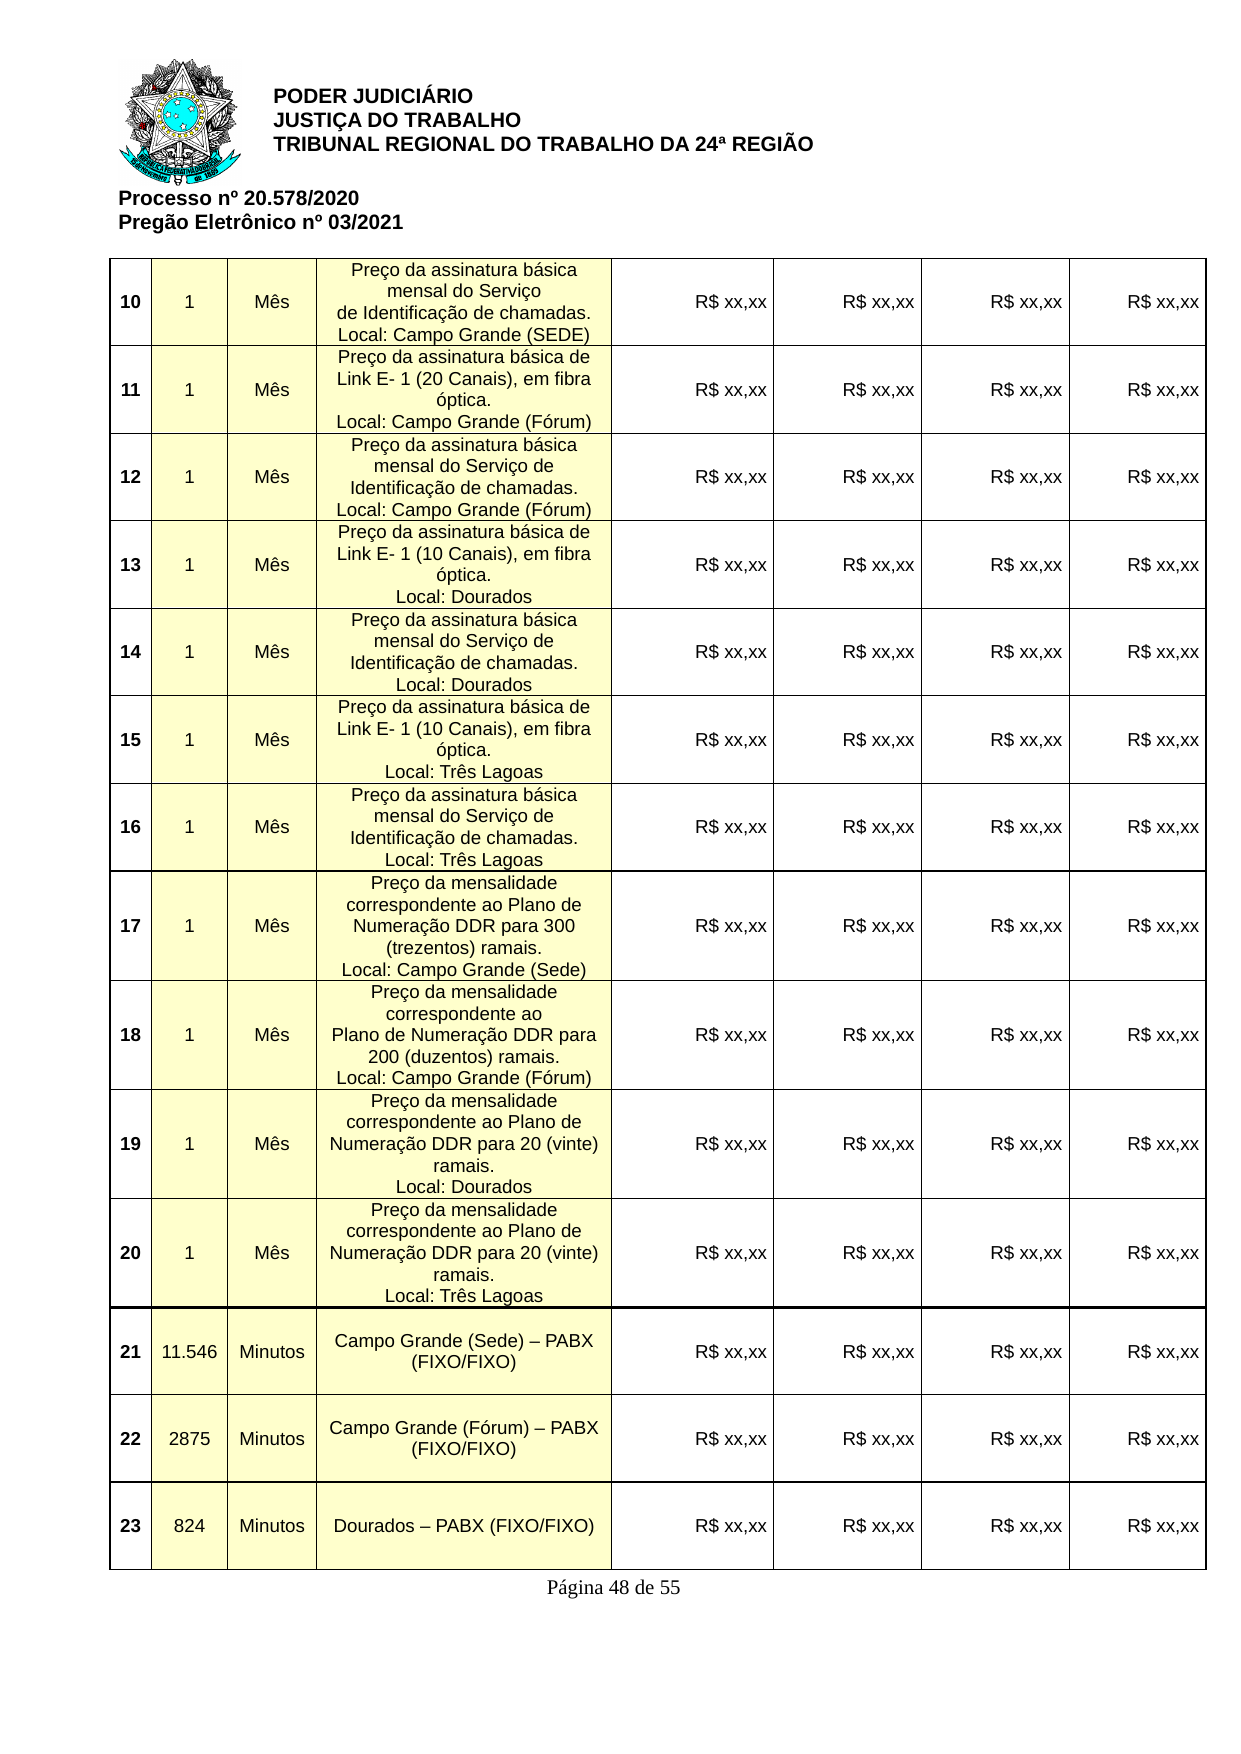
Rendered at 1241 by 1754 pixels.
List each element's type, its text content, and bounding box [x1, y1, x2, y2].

table_cell R$ xx,xx [612, 1483, 773, 1569]
table_cell 18 [111, 981, 151, 1089]
table_cell Mês [228, 259, 316, 345]
table_cell R$ xx,xx [922, 1309, 1069, 1394]
table_cell Preço da mensalidade correspondente ao Plano de Numeração DDR para 300 (trezentos) ramais. Local: Campo Grande (Sede) [317, 872, 611, 980]
table_cell R$ xx,xx [774, 609, 921, 695]
table_cell R$ xx,xx [774, 1090, 921, 1198]
table_cell 2875 [152, 1395, 227, 1481]
table_cell R$ xx,xx [774, 1483, 921, 1569]
table_cell Mês [228, 434, 316, 520]
picture [118, 59, 243, 186]
table_cell R$ xx,xx [774, 1309, 921, 1394]
table_cell 21 [111, 1309, 151, 1394]
table_cell R$ xx,xx [922, 1199, 1069, 1306]
table_cell R$ xx,xx [1070, 609, 1205, 695]
table_cell R$ xx,xx [774, 1395, 921, 1481]
table_cell R$ xx,xx [922, 434, 1069, 520]
table_cell R$ xx,xx [922, 1483, 1069, 1569]
table_cell 1 [152, 784, 227, 870]
table_cell R$ xx,xx [922, 1090, 1069, 1198]
table_cell R$ xx,xx [1070, 1090, 1205, 1198]
table_cell R$ xx,xx [1070, 696, 1205, 782]
table_cell R$ xx,xx [774, 981, 921, 1089]
table_cell R$ xx,xx [922, 872, 1069, 980]
table_cell R$ xx,xx [1070, 784, 1205, 870]
table_cell R$ xx,xx [774, 872, 921, 980]
table_cell R$ xx,xx [922, 346, 1069, 432]
table_cell Mês [228, 1090, 316, 1198]
table_cell Preço da mensalidade correspondente ao Plano de Numeração DDR para 20 (vinte) ramais. Local: Dourados [317, 1090, 611, 1198]
table_cell R$ xx,xx [774, 434, 921, 520]
table_cell R$ xx,xx [922, 521, 1069, 607]
table_cell R$ xx,xx [1070, 346, 1205, 432]
table_cell Mês [228, 981, 316, 1089]
table_cell R$ xx,xx [922, 784, 1069, 870]
table_cell R$ xx,xx [922, 609, 1069, 695]
table_cell R$ xx,xx [1070, 521, 1205, 607]
table_cell R$ xx,xx [774, 696, 921, 782]
table_cell R$ xx,xx [1070, 1483, 1205, 1569]
table_cell R$ xx,xx [774, 1199, 921, 1306]
table_cell Dourados – PABX (FIXO/FIXO) [317, 1483, 611, 1569]
table_cell R$ xx,xx [612, 872, 773, 980]
table_cell R$ xx,xx [922, 696, 1069, 782]
table_cell R$ xx,xx [1070, 1199, 1205, 1306]
table_cell 19 [111, 1090, 151, 1198]
table_cell R$ xx,xx [612, 1395, 773, 1481]
table_cell R$ xx,xx [1070, 1309, 1205, 1394]
table_cell 17 [111, 872, 151, 980]
table_cell Mês [228, 346, 316, 432]
table_cell R$ xx,xx [612, 346, 773, 432]
table_cell R$ xx,xx [612, 981, 773, 1089]
table_cell R$ xx,xx [612, 1199, 773, 1306]
table_cell Preço da mensalidade correspondente ao Plano de Numeração DDR para 20 (vinte) ramais. Local: Três Lagoas [317, 1199, 611, 1306]
table_cell 1 [152, 259, 227, 345]
table_cell 14 [111, 609, 151, 695]
table_cell R$ xx,xx [922, 981, 1069, 1089]
table_cell Mês [228, 1199, 316, 1306]
table_cell Minutos [228, 1483, 316, 1569]
table_cell Preço da assinatura básica de Link E- 1 (20 Canais), em fibra óptica. Local: Campo Grande (Fórum) [317, 346, 611, 432]
table_cell 23 [111, 1483, 151, 1569]
table_cell R$ xx,xx [1070, 259, 1205, 345]
table_cell R$ xx,xx [612, 259, 773, 345]
table_cell R$ xx,xx [1070, 981, 1205, 1089]
table_cell Preço da assinatura básica de Link E- 1 (10 Canais), em fibra óptica. Local: Dourados [317, 521, 611, 607]
table_cell R$ xx,xx [612, 784, 773, 870]
table_cell Mês [228, 872, 316, 980]
table_cell Mês [228, 696, 316, 782]
table_cell 1 [152, 872, 227, 980]
table_cell 13 [111, 521, 151, 607]
table_cell 16 [111, 784, 151, 870]
table_cell R$ xx,xx [612, 521, 773, 607]
table_cell Mês [228, 609, 316, 695]
table_cell R$ xx,xx [612, 1309, 773, 1394]
table_cell 1 [152, 346, 227, 432]
table_cell Mês [228, 784, 316, 870]
table_cell R$ xx,xx [922, 259, 1069, 345]
table_cell 11.546 [152, 1309, 227, 1394]
table_cell Minutos [228, 1395, 316, 1481]
table_cell 1 [152, 696, 227, 782]
table_cell 1 [152, 1199, 227, 1306]
table_cell Preço da assinatura básica de Link E- 1 (10 Canais), em fibra óptica. Local: Três Lagoas [317, 696, 611, 782]
table_cell R$ xx,xx [774, 346, 921, 432]
table_cell Minutos [228, 1309, 316, 1394]
table_cell R$ xx,xx [774, 259, 921, 345]
table_cell 1 [152, 1090, 227, 1198]
table_cell Preço da assinatura básica mensal do Serviço de Identificação de chamadas. Local: Dourados [317, 609, 611, 695]
table_cell Preço da assinatura básica mensal do Serviço de Identificação de chamadas. Local: Campo Grande (Fórum) [317, 434, 611, 520]
table_cell 1 [152, 981, 227, 1089]
table_cell 1 [152, 521, 227, 607]
table_cell Preço da assinatura básica mensal do Serviço de Identificação de chamadas. Local: Três Lagoas [317, 784, 611, 870]
table_cell R$ xx,xx [774, 521, 921, 607]
table_cell R$ xx,xx [1070, 434, 1205, 520]
table_cell 22 [111, 1395, 151, 1481]
table_cell R$ xx,xx [1070, 872, 1205, 980]
table_cell Campo Grande (Fórum) – PABX (FIXO/FIXO) [317, 1395, 611, 1481]
table_cell 1 [152, 434, 227, 520]
table_cell 12 [111, 434, 151, 520]
table_cell R$ xx,xx [774, 784, 921, 870]
table_cell R$ xx,xx [612, 696, 773, 782]
table_cell R$ xx,xx [612, 434, 773, 520]
table_cell 20 [111, 1199, 151, 1306]
table_cell Campo Grande (Sede) – PABX (FIXO/FIXO) [317, 1309, 611, 1394]
table_cell R$ xx,xx [1070, 1395, 1205, 1481]
table_cell R$ xx,xx [612, 1090, 773, 1198]
table_cell R$ xx,xx [612, 609, 773, 695]
table_cell 10 [111, 259, 151, 345]
table_cell Mês [228, 521, 316, 607]
table_cell 11 [111, 346, 151, 432]
table_cell R$ xx,xx [922, 1395, 1069, 1481]
table_cell 1 [152, 609, 227, 695]
table_cell 824 [152, 1483, 227, 1569]
table_cell 15 [111, 696, 151, 782]
table_cell Preço da assinatura básica mensal do Serviço de Identificação de chamadas. Local: Campo Grande (SEDE) [317, 259, 611, 345]
table_cell Preço da mensalidade correspondente ao Plano de Numeração DDR para 200 (duzentos) ramais. Local: Campo Grande (Fórum) [317, 981, 611, 1089]
